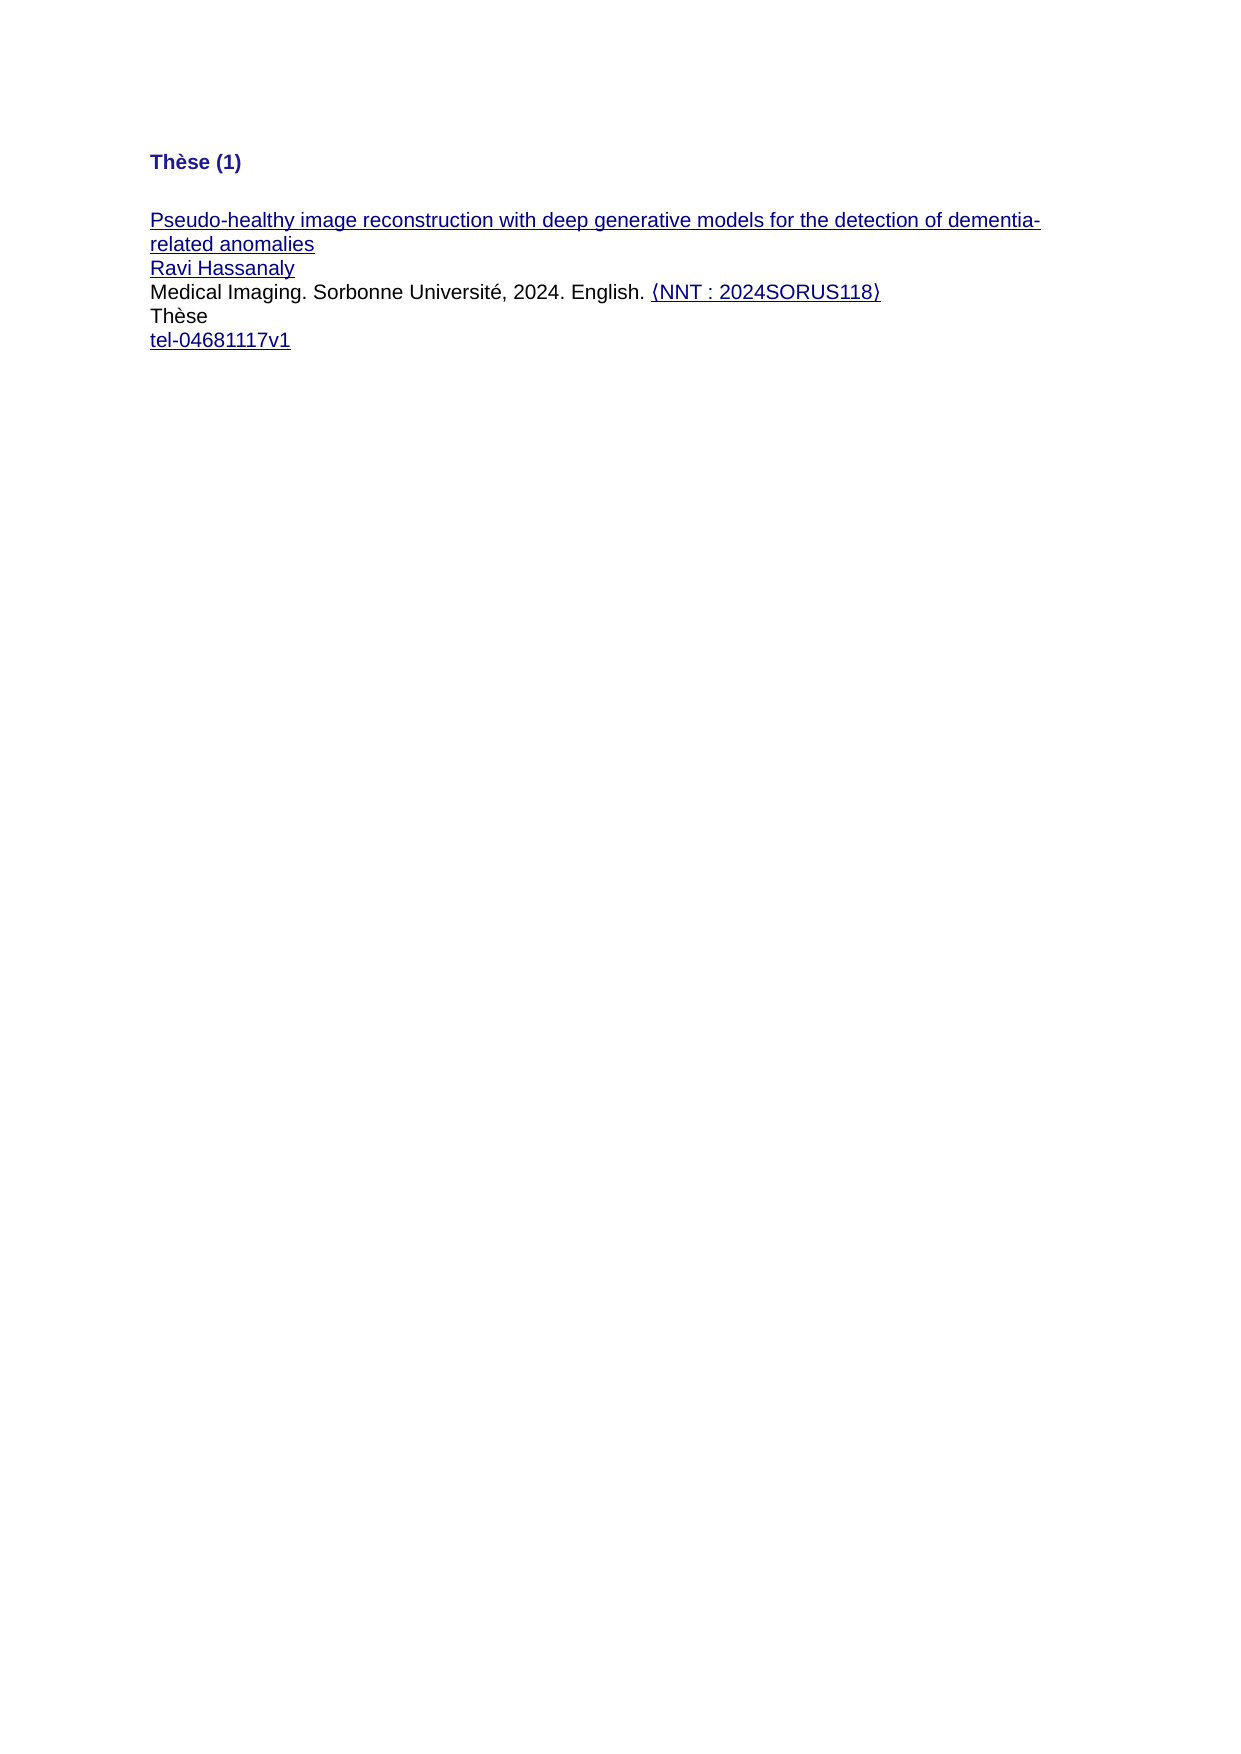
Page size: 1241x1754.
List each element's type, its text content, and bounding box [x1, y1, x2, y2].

table_header Pseudo-healthy image reconstruction with deep generative models for the detection of dementia-related anomalies Ravi Hassanaly Medical Imaging. Sorbonne Université, 2024. English. ⟨NNT : 2024SORUS118⟩ Thèse tel-04681117v1 [150, 208, 1090, 352]
subtitle Thèse (1) [150, 150, 1090, 174]
